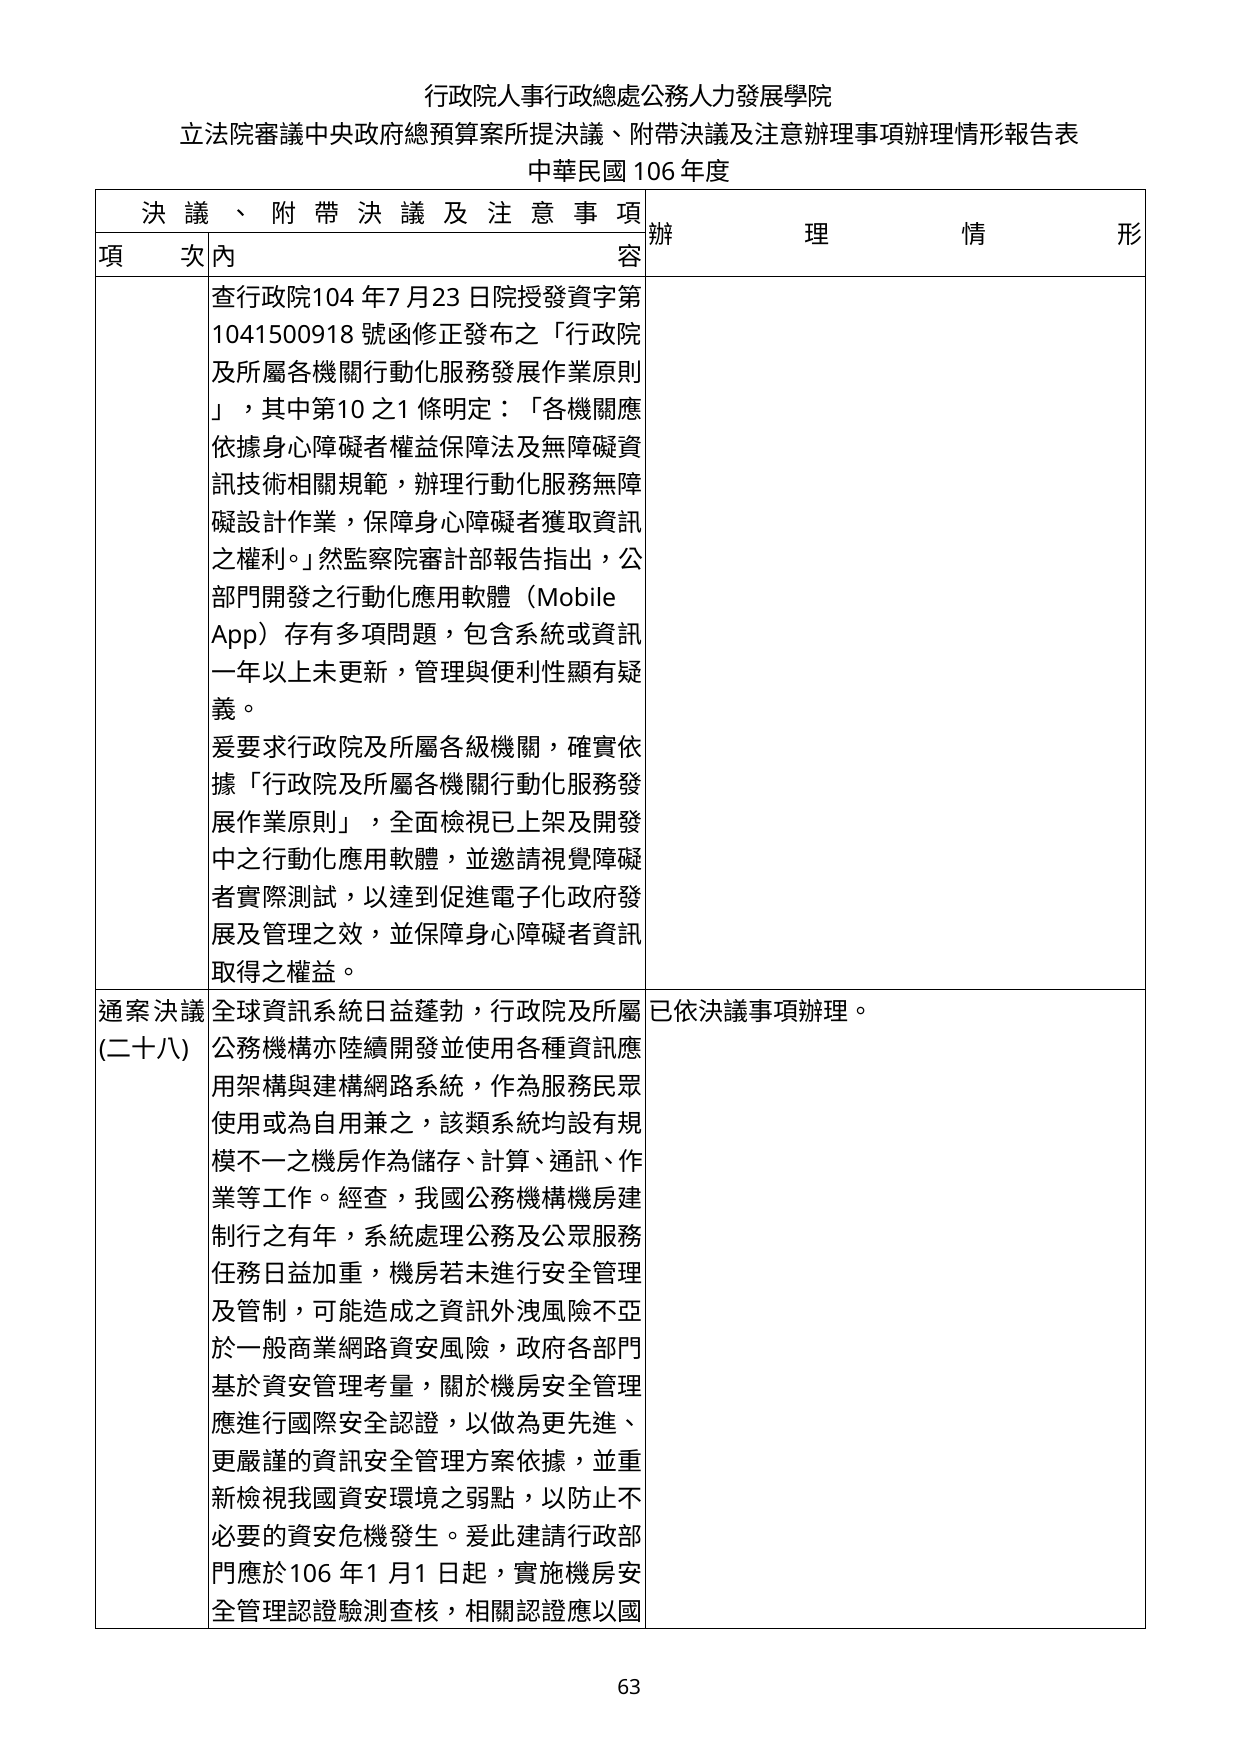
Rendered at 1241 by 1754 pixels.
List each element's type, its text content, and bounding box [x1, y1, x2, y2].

table_cell 查行政院104 年7 月23 日院授發資字第1041500918 號函修正發布之「行政院及所屬各機關行動化服務發展作業原則」，其中第10 之1 條明定：「各機關應依據身心障礙者權益保障法及無障礙資訊技術相關規範，辦理行動化服務無障礙設計作業，保障身心障礙者獲取資訊之權利。」然監察院審計部報告指出，公部門開發之行動化應用軟體（Mobile App）存有多項問題，包含系統或資訊一年以上未更新，管理與便利性顯有疑義。 爰要求行政院及所屬各級機關，確實依據「行政院及所屬各機關行動化服務發展作業原則」，全面檢視已上架及開發中之行動化應用軟體，並邀請視覺障礙者實際測試，以達到促進電子化政府發展及管理之效，並保障身心障礙者資訊取得之權益。 [209, 277, 645, 989]
table_header 辦理情形 [646, 190, 1145, 276]
table_cell 項次 [96, 233, 208, 276]
table_cell [646, 277, 1145, 989]
table_cell [96, 277, 208, 989]
table_cell 通案決議(二十八) [96, 990, 208, 1628]
table_cell 已依決議事項辦理。 [646, 990, 1145, 1628]
table_header 決議、附帶決議及注意事項 [96, 190, 645, 232]
table_cell 全球資訊系統日益蓬勃，行政院及所屬公務機構亦陸續開發並使用各種資訊應用架構與建構網路系統，作為服務民眾使用或為自用兼之，該類系統均設有規模不一之機房作為儲存、計算、通訊、作業等工作。經查，我國公務機構機房建制行之有年，系統處理公務及公眾服務任務日益加重，機房若未進行安全管理及管制，可能造成之資訊外洩風險不亞於一般商業網路資安風險，政府各部門基於資安管理考量，關於機房安全管理應進行國際安全認證，以做為更先進、更嚴謹的資訊安全管理方案依據，並重新檢視我國資安環境之弱點，以防止不必要的資安危機發生。爰此建請行政部門應於106 年1 月1 日起，實施機房安全管理認證驗測查核，相關認證應以國 [209, 990, 645, 1628]
table_cell 內容 [209, 233, 645, 276]
